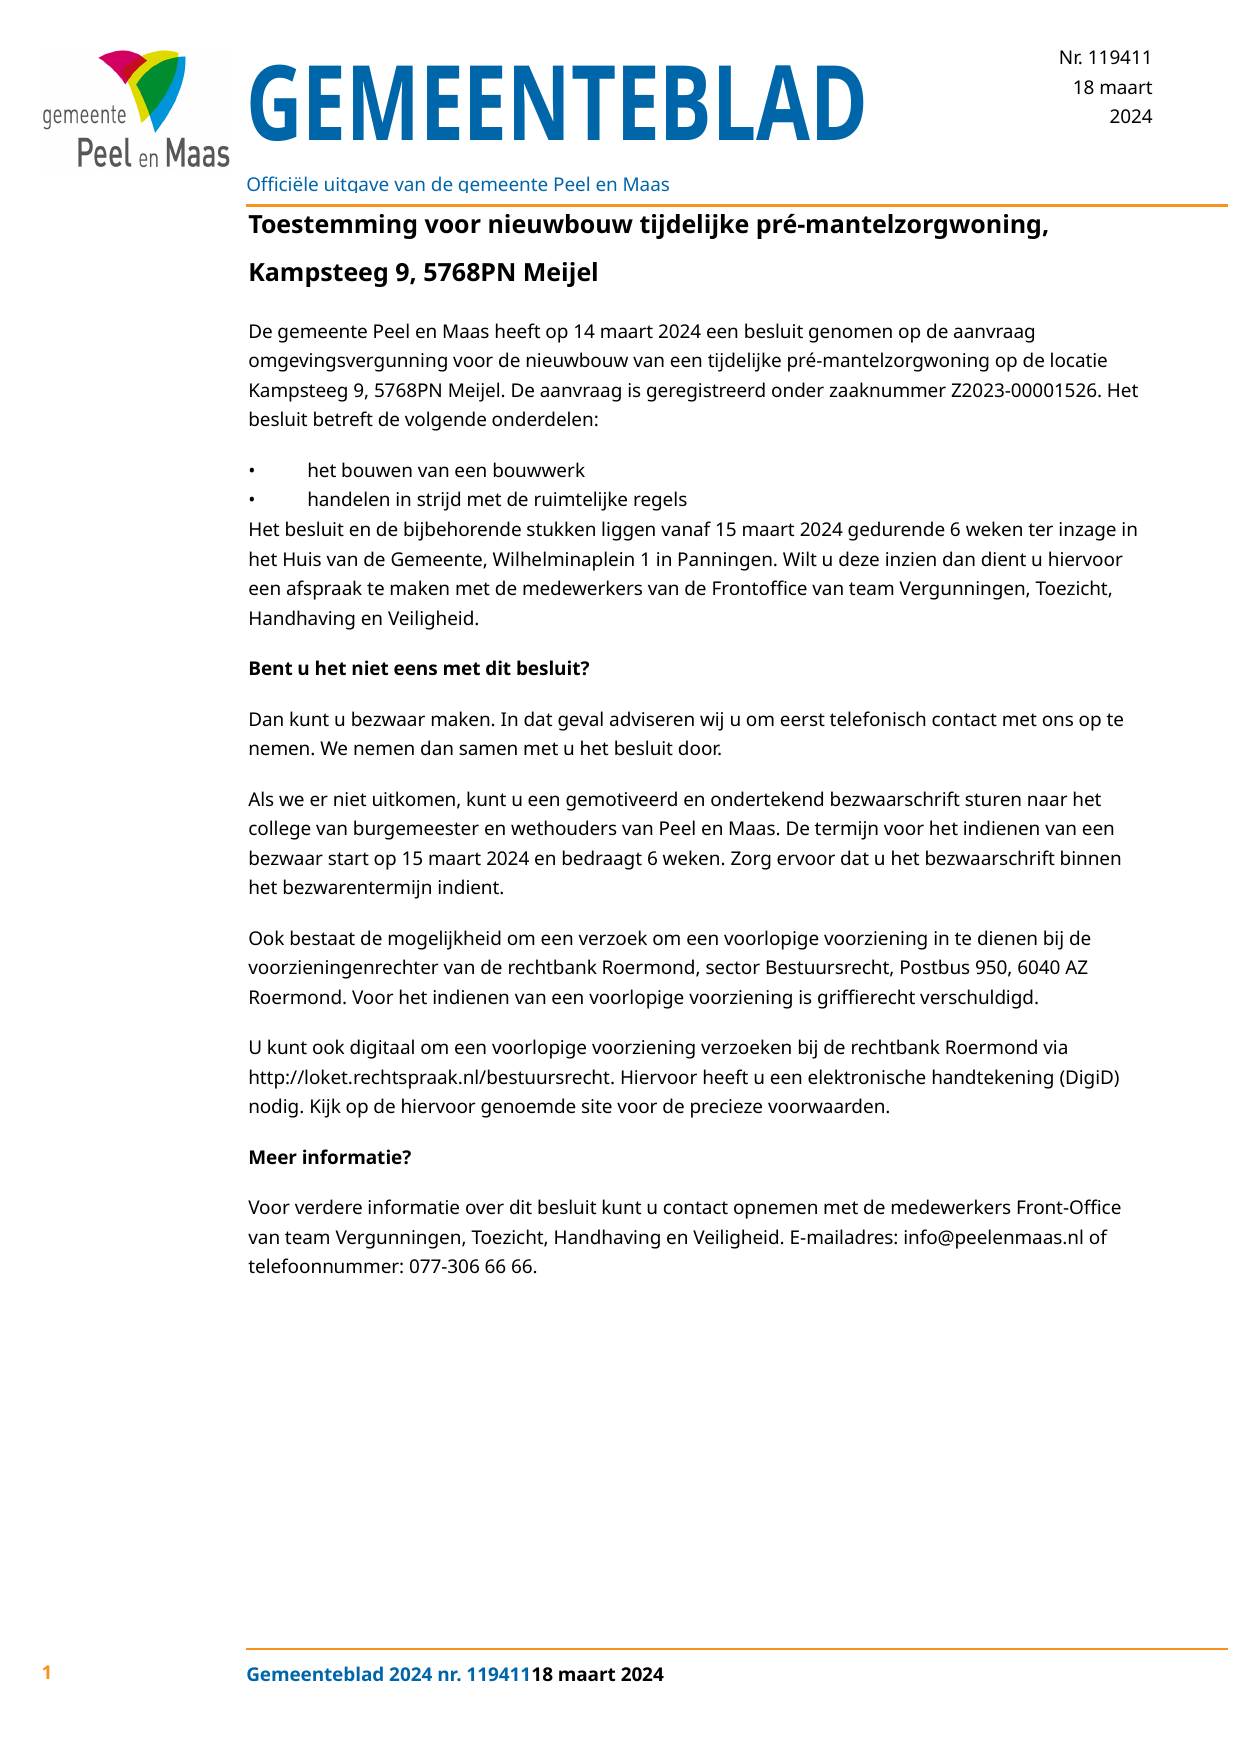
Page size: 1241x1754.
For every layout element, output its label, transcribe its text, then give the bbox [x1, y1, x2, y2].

text Ook bestaat de mogelijkheid om een verzoek om een voorlopige voorziening in te dienen bij de voorzieningenrechter van de rechtbank Roermond, sector Bestuursrecht, Postbus 950, 6040 AZ Roermond. Voor het indienen van een voorlopige voorziening is griffierecht verschuldigd. [248, 925, 1152, 1010]
text Voor verdere informatie over dit besluit kunt u contact opnemen met de medewerkers Front-Office van team Vergunningen, Toezicht, Handhaving en Veiligheid. E-mailadres: info@peelenmaas.nl of telefoonnummer: 077-306 66 66. [248, 1194, 1152, 1279]
text U kunt ook digitaal om een voorlopige voorziening verzoeken bij de rechtbank Roermond via http://loket.rechtspraak.nl/bestuursrecht. Hiervoor heeft u een elektronische handtekening (DigiD) nodig. Kijk op de hiervoor genoemde site voor de precieze voorwaarden. [248, 1034, 1152, 1119]
text Bent u het niet eens met dit besluit? [248, 655, 1152, 681]
text Toestemming voor nieuwbouw tijdelijke pré-mantelzorgwoning, Kampsteeg 9, 5768PN Meijel [248, 207, 1152, 288]
picture [41, 47, 231, 172]
text Het besluit en de bijbehorende stukken liggen vanaf 15 maart 2024 gedurende 6 weken ter inzage in het Huis van de Gemeente, Wilhelminaplein 1 in Panningen. Wilt u deze inzien dan dient u hiervoor een afspraak te maken met de medewerkers van de Frontoffice van team Vergunningen, Toezicht, Handhaving en Veiligheid. [248, 516, 1152, 631]
text De gemeente Peel en Maas heeft op 14 maart 2024 een besluit genomen op de aanvraag omgevingsvergunning voor de nieuwbouw van een tijdelijke pré-mantelzorgwoning op de locatie Kampsteeg 9, 5768PN Meijel. De aanvraag is geregistreerd onder zaaknummer Z2023-00001526. Het besluit betreft de volgende onderdelen: [248, 318, 1152, 432]
list het bouwen van een bouwwerk [248, 457, 1152, 483]
list handelen in strijd met de ruimtelijke regels [248, 487, 1152, 512]
text Meer informatie? [248, 1144, 1152, 1170]
text Als we er niet uitkomen, kunt u een gemotiveerd en ondertekend bezwaarschrift sturen naar het college van burgemeester en wethouders van Peel en Maas. De termijn voor het indienen van een bezwaar start op 15 maart 2024 en bedraagt 6 weken. Zorg ervoor dat u het bezwaarschrift binnen het bezwarentermijn indient. [248, 786, 1152, 900]
text Dan kunt u bezwaar maken. In dat geval adviseren wij u om eerst telefonisch contact met ons op te nemen. We nemen dan samen met u het besluit door. [248, 706, 1152, 761]
